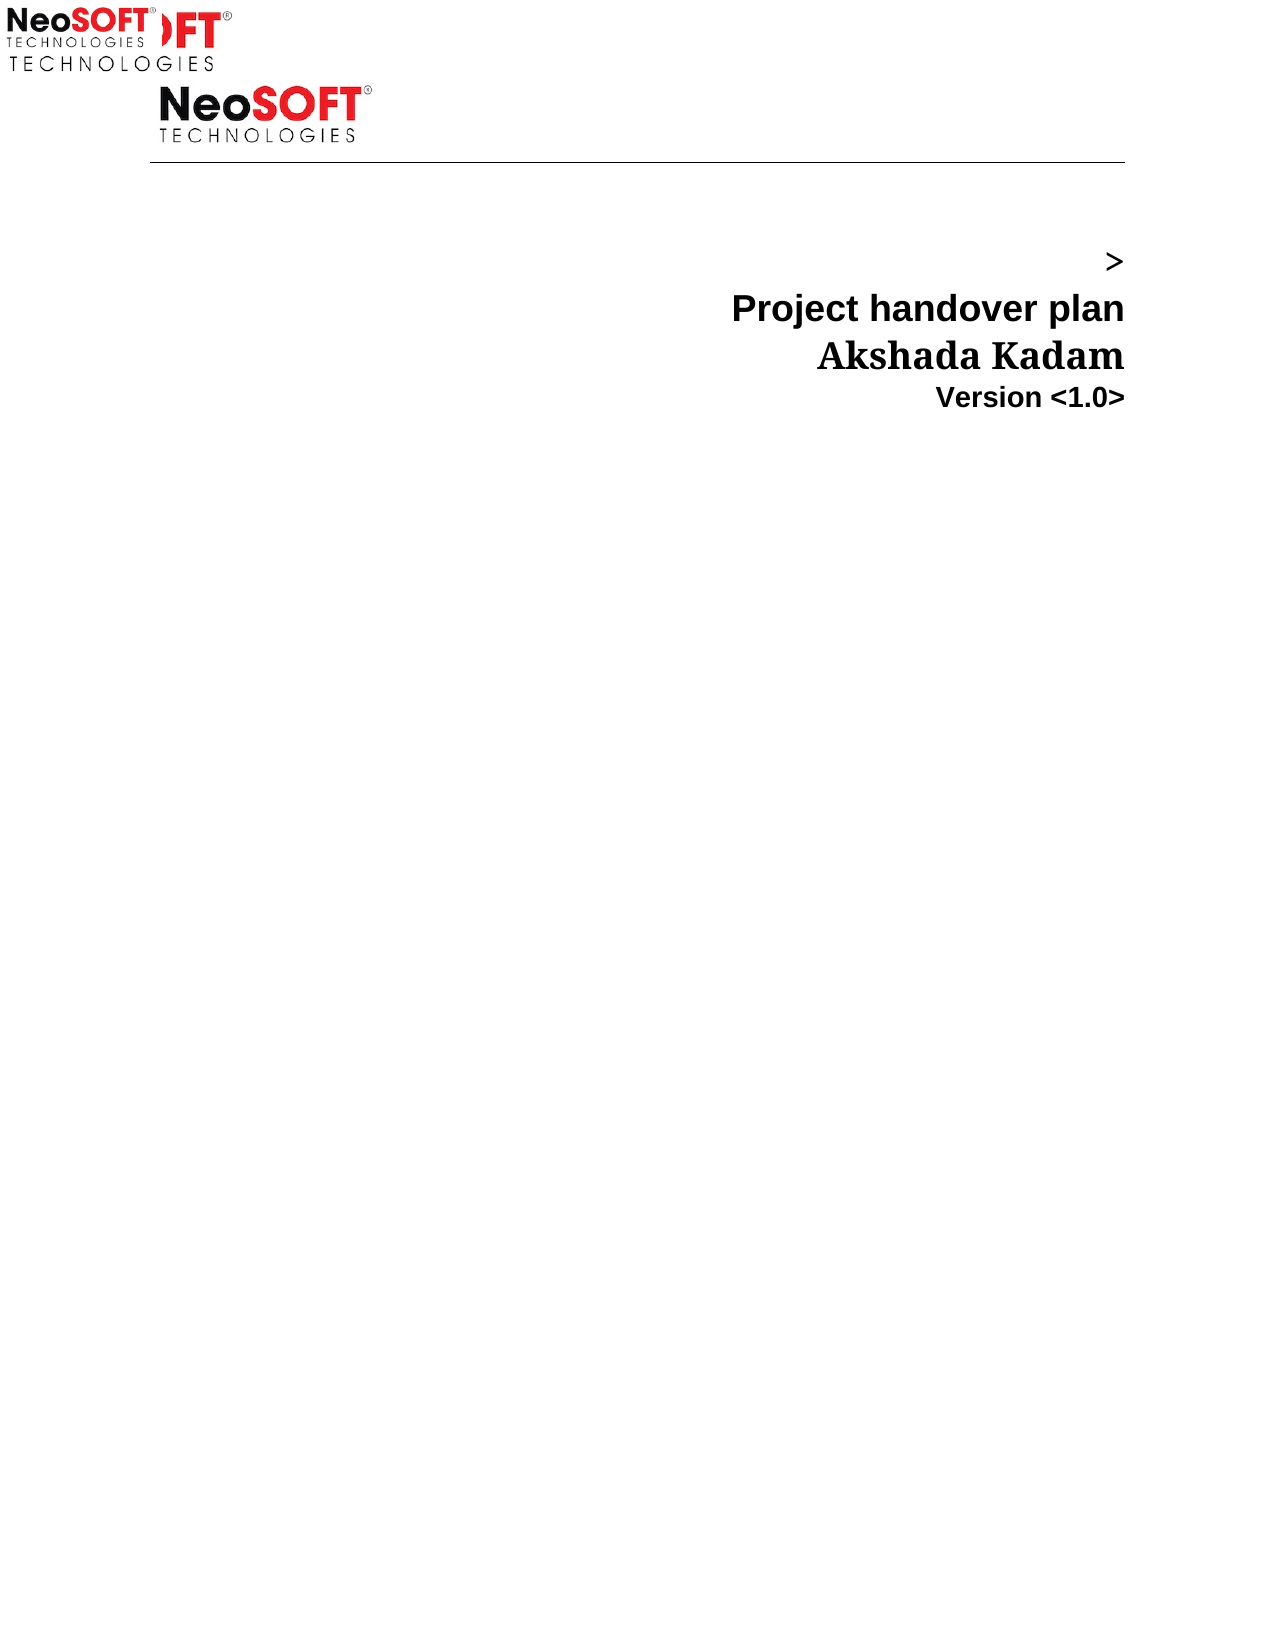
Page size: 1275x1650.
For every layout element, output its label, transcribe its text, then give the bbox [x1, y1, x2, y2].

picture [0, 0, 381, 152]
title Akshada Kadam [150, 329, 1125, 380]
title Project handover plan [150, 286, 1125, 329]
title > [150, 235, 1125, 286]
title Version <1.0> [150, 380, 1125, 414]
